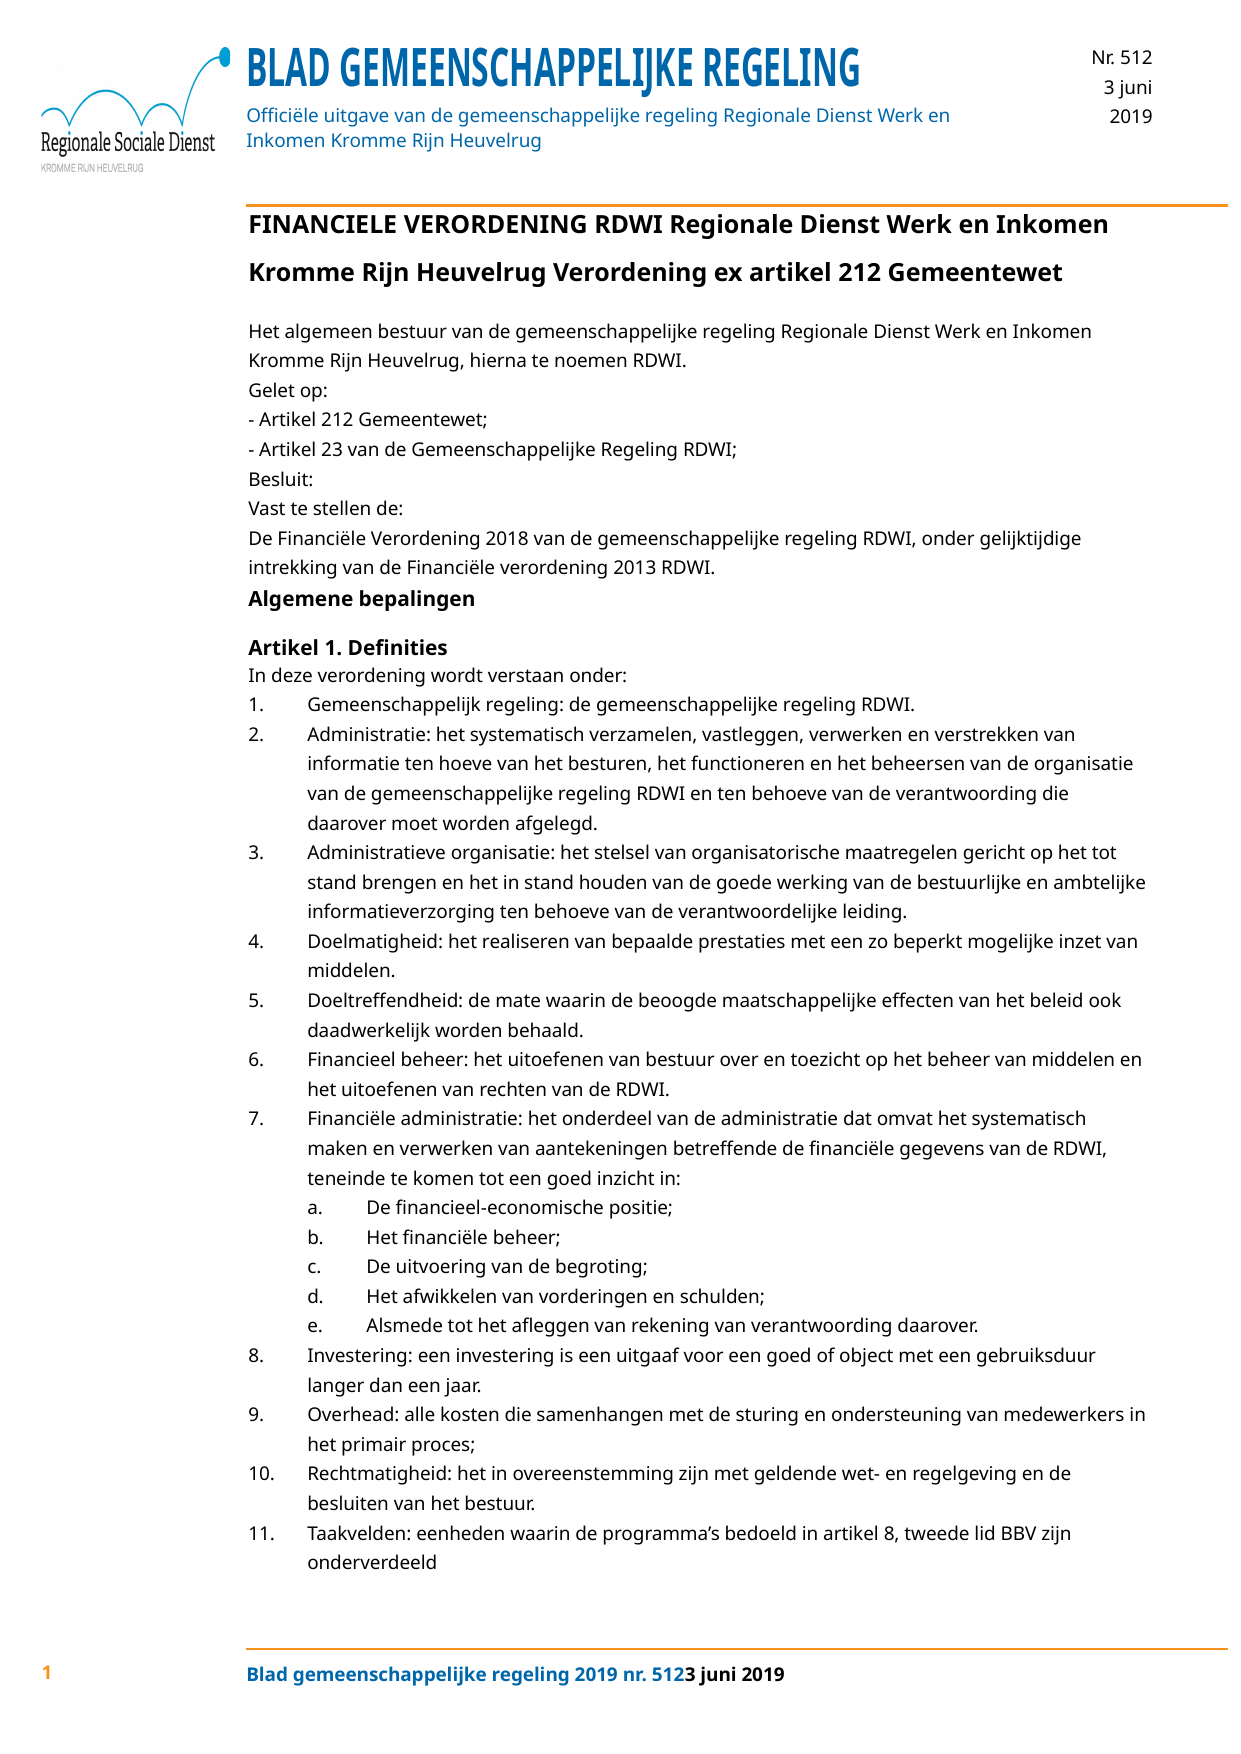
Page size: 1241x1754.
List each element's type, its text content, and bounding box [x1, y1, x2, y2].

list Administratie: het systematisch verzamelen, vastleggen, verwerken en verstrekken van informatie ten hoeve van het besturen, het functioneren en het beheersen van de organisatie van de gemeenschappelijke regeling RDWI en ten behoeve van de verantwoording die daarover moet worden afgelegd. [248, 721, 1152, 836]
text Besluit: [248, 466, 1152, 492]
text De Financiële Verordening 2018 van de gemeenschappelijke regeling RDWI, onder gelijktijdige intrekking van de Financiële verordening 2013 RDWI. [248, 525, 1152, 580]
list Alsmede tot het afleggen van rekening van verantwoording daarover. [307, 1313, 1152, 1338]
list De financieel-economische positie; [307, 1194, 1152, 1220]
text - Artikel 23 van de Gemeenschappelijke Regeling RDWI; [248, 436, 1152, 462]
text Gelet op: [248, 377, 1152, 403]
list Gemeenschappelijk regeling: de gemeenschappelijke regeling RDWI. [248, 691, 1152, 717]
text - Artikel 212 Gemeentewet; [248, 407, 1152, 432]
list Financieel beheer: het uitoefenen van bestuur over en toezicht op het beheer van middelen en het uitoefenen van rechten van de RDWI. [248, 1046, 1152, 1102]
list Investering: een investering is een uitgaaf voor een goed of object met een gebruiksduur langer dan een jaar. [248, 1342, 1152, 1398]
list Het afwikkelen van vorderingen en schulden; [307, 1283, 1152, 1309]
list Het financiële beheer; [307, 1224, 1152, 1250]
text FINANCIELE VERORDENING RDWI Regionale Dienst Werk en Inkomen Kromme Rijn Heuvelrug Verordening ex artikel 212 Gemeentewet [248, 207, 1152, 288]
text Artikel 1. Definities [248, 633, 1152, 662]
text Algemene bepalingen [248, 584, 1152, 613]
list Doelmatigheid: het realiseren van bepaalde prestaties met een zo beperkt mogelijke inzet van middelen. [248, 928, 1152, 983]
list Taakvelden: eenheden waarin de programma’s bedoeld in artikel 8, tweede lid BBV zijn onderverdeeld [248, 1520, 1152, 1575]
list Doeltreffendheid: de mate waarin de beoogde maatschappelijke effecten van het beleid ook daadwerkelijk worden behaald. [248, 987, 1152, 1043]
text In deze verordening wordt verstaan onder: [248, 662, 1152, 688]
text Het algemeen bestuur van de gemeenschappelijke regeling Regionale Dienst Werk en Inkomen Kromme Rijn Heuvelrug, hierna te noemen RDWI. [248, 318, 1152, 373]
list Rechtmatigheid: het in overeenstemming zijn met geldende wet- en regelgeving en de besluiten van het bestuur. [248, 1461, 1152, 1516]
picture [41, 47, 231, 172]
list Financiële administratie: het onderdeel van de administratie dat omvat het systematisch maken en verwerken van aantekeningen betreffende de financiële gegevens van de RDWI, teneinde te komen tot een goed inzicht in: [248, 1106, 1152, 1191]
text Vast te stellen de: [248, 495, 1152, 521]
list De uitvoering van de begroting; [307, 1253, 1152, 1279]
list Administratieve organisatie: het stelsel van organisatorische maatregelen gericht op het tot stand brengen en het in stand houden van de goede werking van de bestuurlijke en ambtelijke informatieverzorging ten behoeve van de verantwoordelijke leiding. [248, 839, 1152, 924]
list Overhead: alle kosten die samenhangen met de sturing en ondersteuning van medewerkers in het primair proces; [248, 1401, 1152, 1457]
